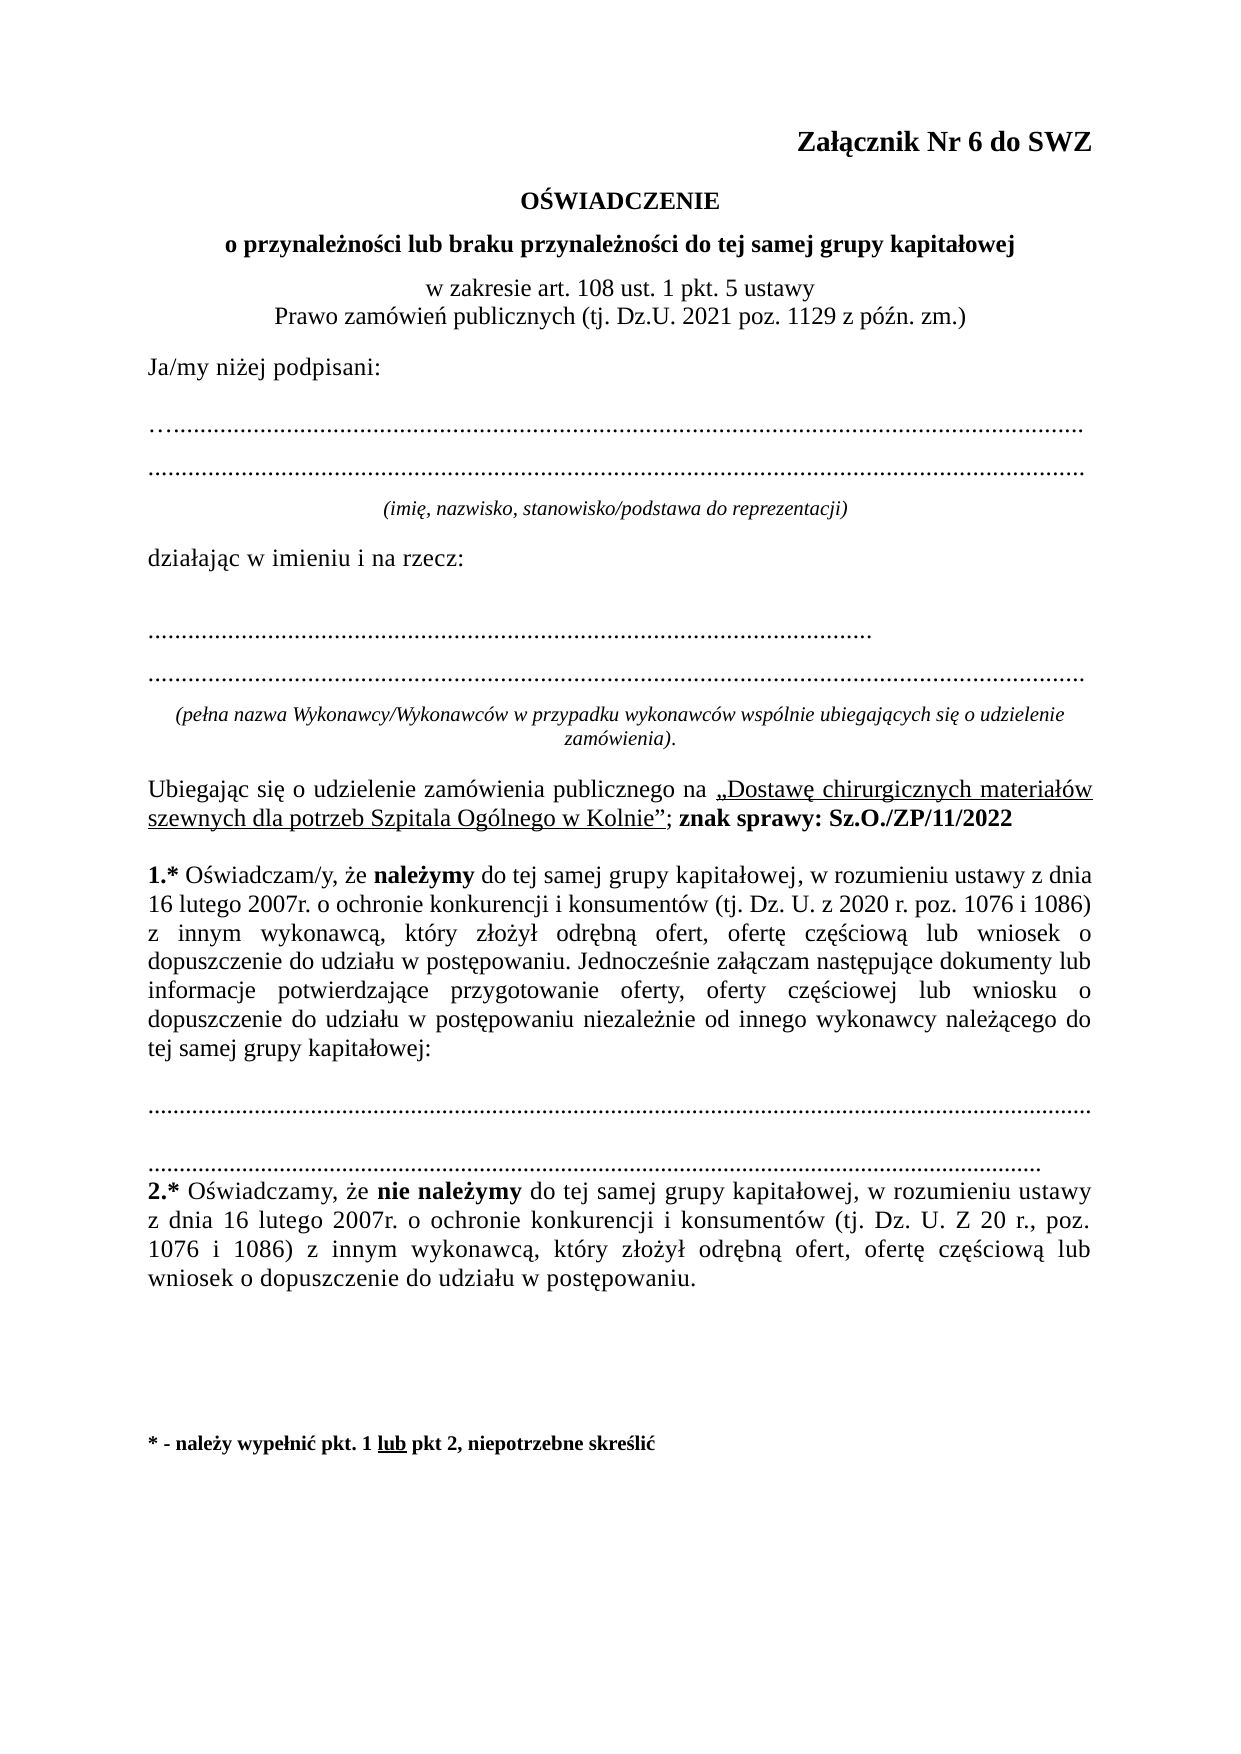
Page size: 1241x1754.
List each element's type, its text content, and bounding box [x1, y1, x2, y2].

text 2.* Oświadczamy, że nie należymy do tej samej grupy kapitałowej, w rozumieniu ustawy z dnia 16 lutego 2007r. o ochronie konkurencji i konsumentów (tj. Dz. U. Z 20 r., poz. 1076 i 1086) z innym wykonawcą, który złożył odrębną ofert, ofertę częściową lub wniosek o dopuszczenie do udziału w postępowaniu. [148, 1176, 1092, 1291]
text Ubiegając się o udzielenie zamówienia publicznego na „Dostawę chirurgicznych materiałów szewnych dla potrzeb Szpitala Ogólnego w Kolnie”; znak sprawy: Sz.O./ZP/11/2022 [148, 774, 1092, 831]
text ............................................................................................................................................... [148, 1148, 1092, 1176]
text w zakresie art. 108 ust. 1 pkt. 5 ustawy [148, 273, 1092, 301]
text 1.* Oświadczam/y, że należymy do tej samej grupy kapitałowej, w rozumieniu ustawy z dnia 16 lutego 2007r. o ochronie konkurencji i konsumentów (tj. Dz. U. z 2020 r. poz. 1076 i 1086) z innym wykonawcą, który złożył odrębną ofert, ofertę częściową lub wniosek o dopuszczenie do udziału w postępowaniu. Jednocześnie załączam następujące dokumenty lub informacje potwierdzające przygotowanie oferty, oferty częściowej lub wniosku o dopuszczenie do udziału w postępowaniu niezależnie od innego wykonawcy należącego do tej samej grupy kapitałowej: [148, 860, 1092, 1061]
text (imię, nazwisko, stanowisko/podstawa do reprezentacji) [148, 495, 1085, 519]
text Prawo zamówień publicznych (tj. Dz.U. 2021 poz. 1129 z późn. zm.) [148, 301, 1092, 330]
subtitle Załącznik Nr 6 do SWZ [148, 124, 1092, 158]
text ....................................................................................................................................................... [148, 1090, 1092, 1119]
text Ja/my niżej podpisani: [148, 352, 1092, 380]
text działając w imieniu i na rzecz: [148, 543, 1092, 572]
text o przynależności lub braku przynależności do tej samej grupy kapitałowej [148, 229, 1092, 258]
text * - należy wypełnić pkt. 1 lub pkt 2, niepotrzebne skreślić [148, 1430, 1092, 1466]
text …...................................................................................................................................................................................................................................................................................... [148, 409, 1092, 481]
text ............................................................................................................. [148, 615, 1092, 644]
text OŚWIADCZENIE [148, 186, 1092, 215]
text ............................................................................................................................................. [148, 658, 1092, 687]
text (pełna nazwa Wykonawcy/Wykonawców w przypadku wykonawców wspólnie ubiegających się o udzielenie zamówienia). [148, 702, 1092, 750]
